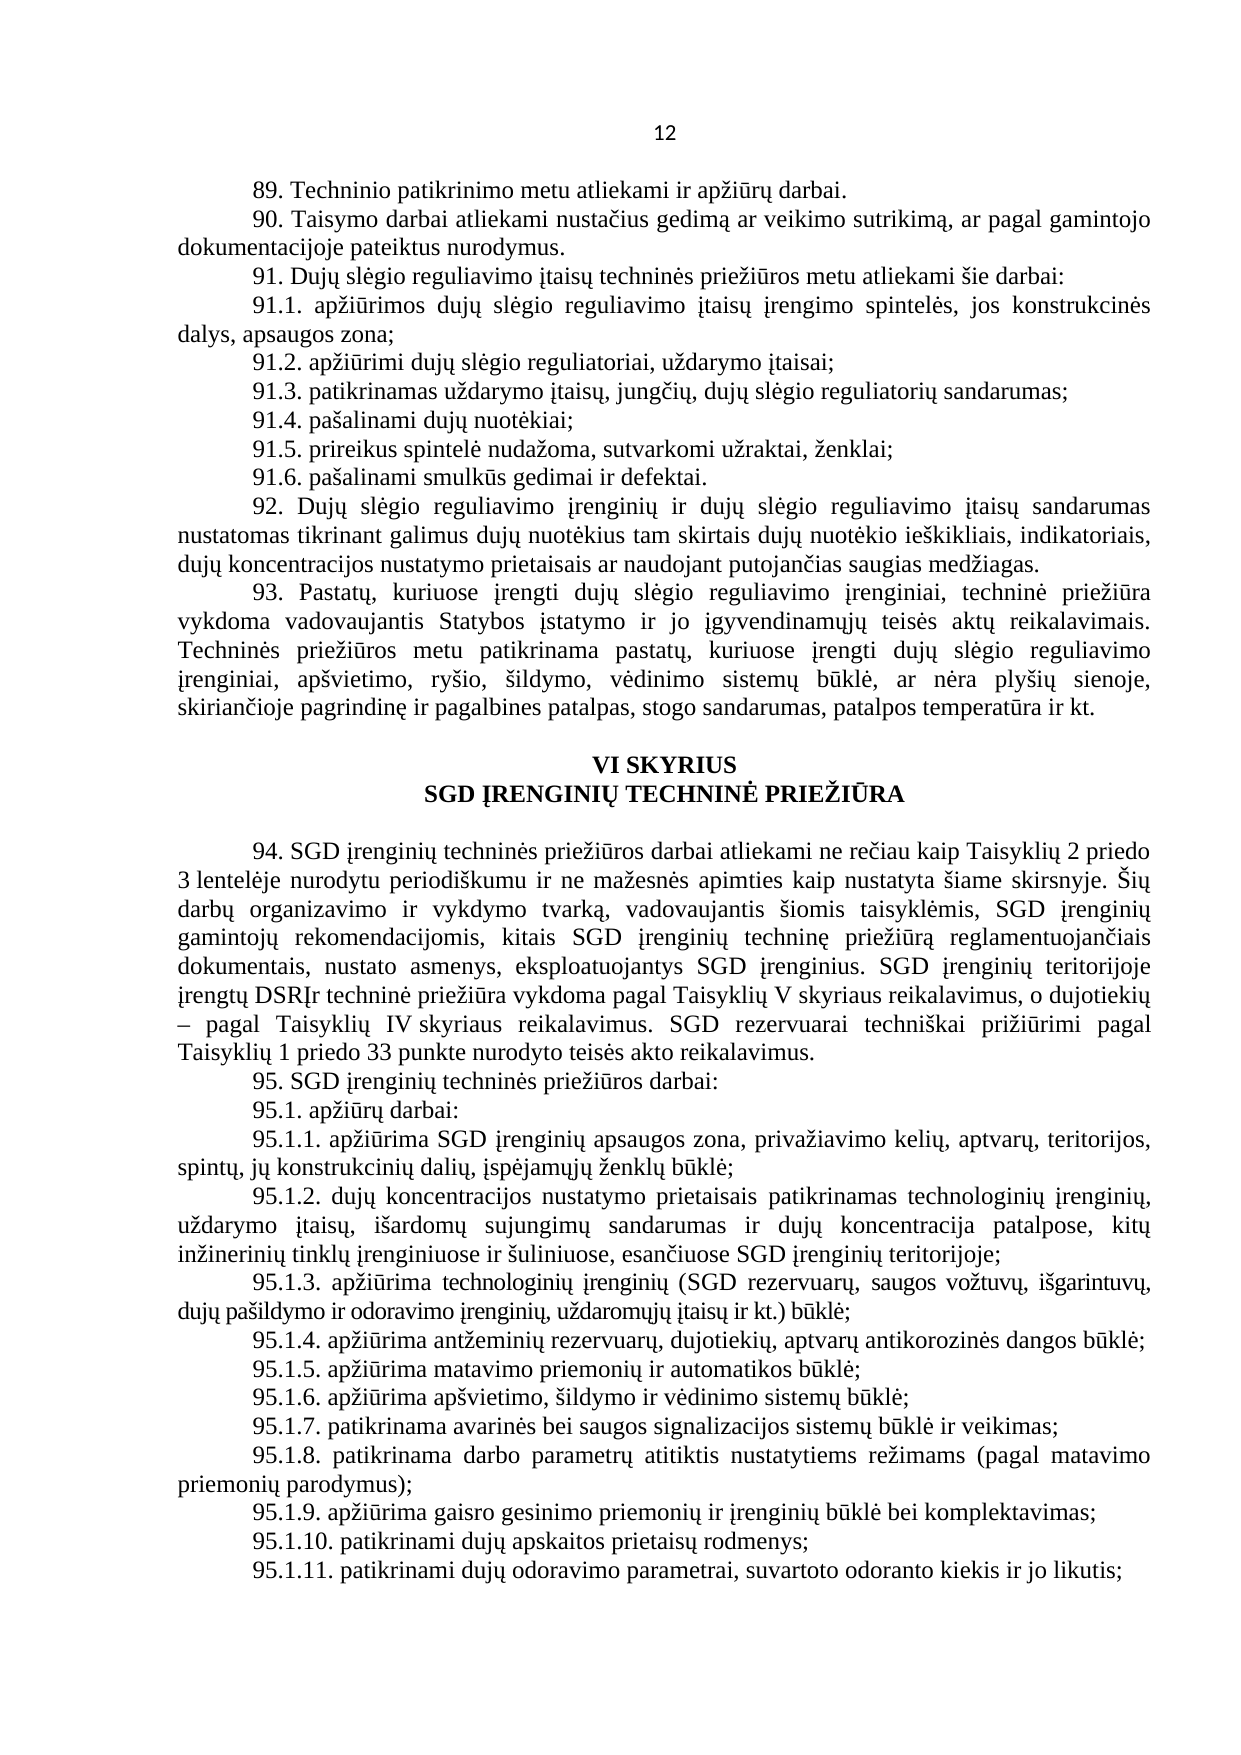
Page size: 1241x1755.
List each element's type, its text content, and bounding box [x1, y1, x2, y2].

text 91. Dujų slėgio reguliavimo įtaisų techninės priežiūros metu atliekami šie darbai: [177, 261, 1152, 290]
text 91.1. apžiūrimos dujų slėgio reguliavimo įtaisų įrengimo spintelės, jos konstrukcinės dalys, apsaugos zona; [177, 290, 1152, 347]
text 90. Taisymo darbai atliekami nustačius gedimą ar veikimo sutrikimą, ar pagal gamintojo dokumentacijoje pateiktus nurodymus. [177, 204, 1152, 261]
text 95.1.3. apžiūrima technologinių įrenginių (SGD rezervuarų, saugos vožtuvų, išgarintuvų, dujų pašildymo ir odoravimo įrenginių, uždaromųjų įtaisų ir kt.) būklė; [177, 1267, 1152, 1325]
text 95.1.7. patikrinama avarinės bei saugos signalizacijos sistemų būklė ir veikimas; [177, 1411, 1152, 1440]
text 94. SGD įrenginių techninės priežiūros darbai atliekami ne rečiau kaip Taisyklių 2 priedo 3 lentelėje nurodytu periodiškumu ir ne mažesnės apimties kaip nustatyta šiame skirsnyje. Šių darbų organizavimo ir vykdymo tvarką, vadovaujantis šiomis taisyklėmis, SGD įrenginių gamintojų rekomendacijomis, kitais SGD įrenginių techninę priežiūrą reglamentuojančiais dokumentais, nustato asmenys, eksploatuojantys SGD įrenginius. SGD įrenginių teritorijoje įrengtų DSRĮr techninė priežiūra vykdoma pagal Taisyklių V skyriaus reikalavimus, o dujotiekių – pagal Taisyklių IV skyriaus reikalavimus. SGD rezervuarai techniškai prižiūrimi pagal Taisyklių 1 priedo 33 punkte nurodyto teisės akto reikalavimus. [177, 836, 1152, 1066]
text 92. Dujų slėgio reguliavimo įrenginių ir dujų slėgio reguliavimo įtaisų sandarumas nustatomas tikrinant galimus dujų nuotėkius tam skirtais dujų nuotėkio ieškikliais, indikatoriais, dujų koncentracijos nustatymo prietaisais ar naudojant putojančias saugias medžiagas. [177, 491, 1152, 577]
text 95.1. apžiūrų darbai: [177, 1095, 1152, 1124]
text 91.6. pašalinami smulkūs gedimai ir defektai. [177, 462, 1152, 491]
text 95.1.5. apžiūrima matavimo priemonių ir automatikos būklė; [177, 1354, 1152, 1382]
text 89. Techninio patikrinimo metu atliekami ir apžiūrų darbai. [177, 175, 1152, 204]
text VI SKYRIUS [177, 750, 1152, 779]
text 95.1.6. apžiūrima apšvietimo, šildymo ir vėdinimo sistemų būklė; [177, 1382, 1152, 1411]
text 95.1.9. apžiūrima gaisro gesinimo priemonių ir įrenginių būklė bei komplektavimas; [177, 1497, 1152, 1526]
text 95.1.10. patikrinami dujų apskaitos prietaisų rodmenys; [177, 1526, 1152, 1555]
text 91.5. prireikus spintelė nudažoma, sutvarkomi užraktai, ženklai; [177, 434, 1152, 462]
text 91.3. patikrinamas uždarymo įtaisų, jungčių, dujų slėgio reguliatorių sandarumas; [177, 376, 1152, 405]
text 95.1.2. dujų koncentracijos nustatymo prietaisais patikrinamas technologinių įrenginių, uždarymo įtaisų, išardomų sujungimų sandarumas ir dujų koncentracija patalpose, kitų inžinerinių tinklų įrenginiuose ir šuliniuose, esančiuose SGD įrenginių teritorijoje; [177, 1181, 1152, 1267]
text 91.2. apžiūrimi dujų slėgio reguliatoriai, uždarymo įtaisai; [177, 347, 1152, 376]
text 95.1.11. patikrinami dujų odoravimo parametrai, suvartoto odoranto kiekis ir jo likutis; [177, 1555, 1152, 1584]
text 95.1.8. patikrinama darbo parametrų atitiktis nustatytiems režimams (pagal matavimo priemonių parodymus); [177, 1440, 1152, 1497]
text 95.1.1. apžiūrima SGD įrenginių apsaugos zona, privažiavimo kelių, aptvarų, teritorijos, spintų, jų konstrukcinių dalių, įspėjamųjų ženklų būklė; [177, 1124, 1152, 1181]
text 95. SGD įrenginių techninės priežiūros darbai: [177, 1066, 1152, 1095]
text SGD įrenginių techninė priežiūra [177, 779, 1152, 807]
text 95.1.4. apžiūrima antžeminių rezervuarų, dujotiekių, aptvarų antikorozinės dangos būklė; [177, 1325, 1152, 1354]
text 93. Pastatų, kuriuose įrengti dujų slėgio reguliavimo įrenginiai, techninė priežiūra vykdoma vadovaujantis Statybos įstatymo ir jo įgyvendinamųjų teisės aktų reikalavimais. Techninės priežiūros metu patikrinama pastatų, kuriuose įrengti dujų slėgio reguliavimo įrenginiai, apšvietimo, ryšio, šildymo, vėdinimo sistemų būklė, ar nėra plyšių sienoje, skiriančioje pagrindinę ir pagalbines patalpas, stogo sandarumas, patalpos temperatūra ir kt. [177, 577, 1152, 721]
text 91.4. pašalinami dujų nuotėkiai; [177, 405, 1152, 434]
